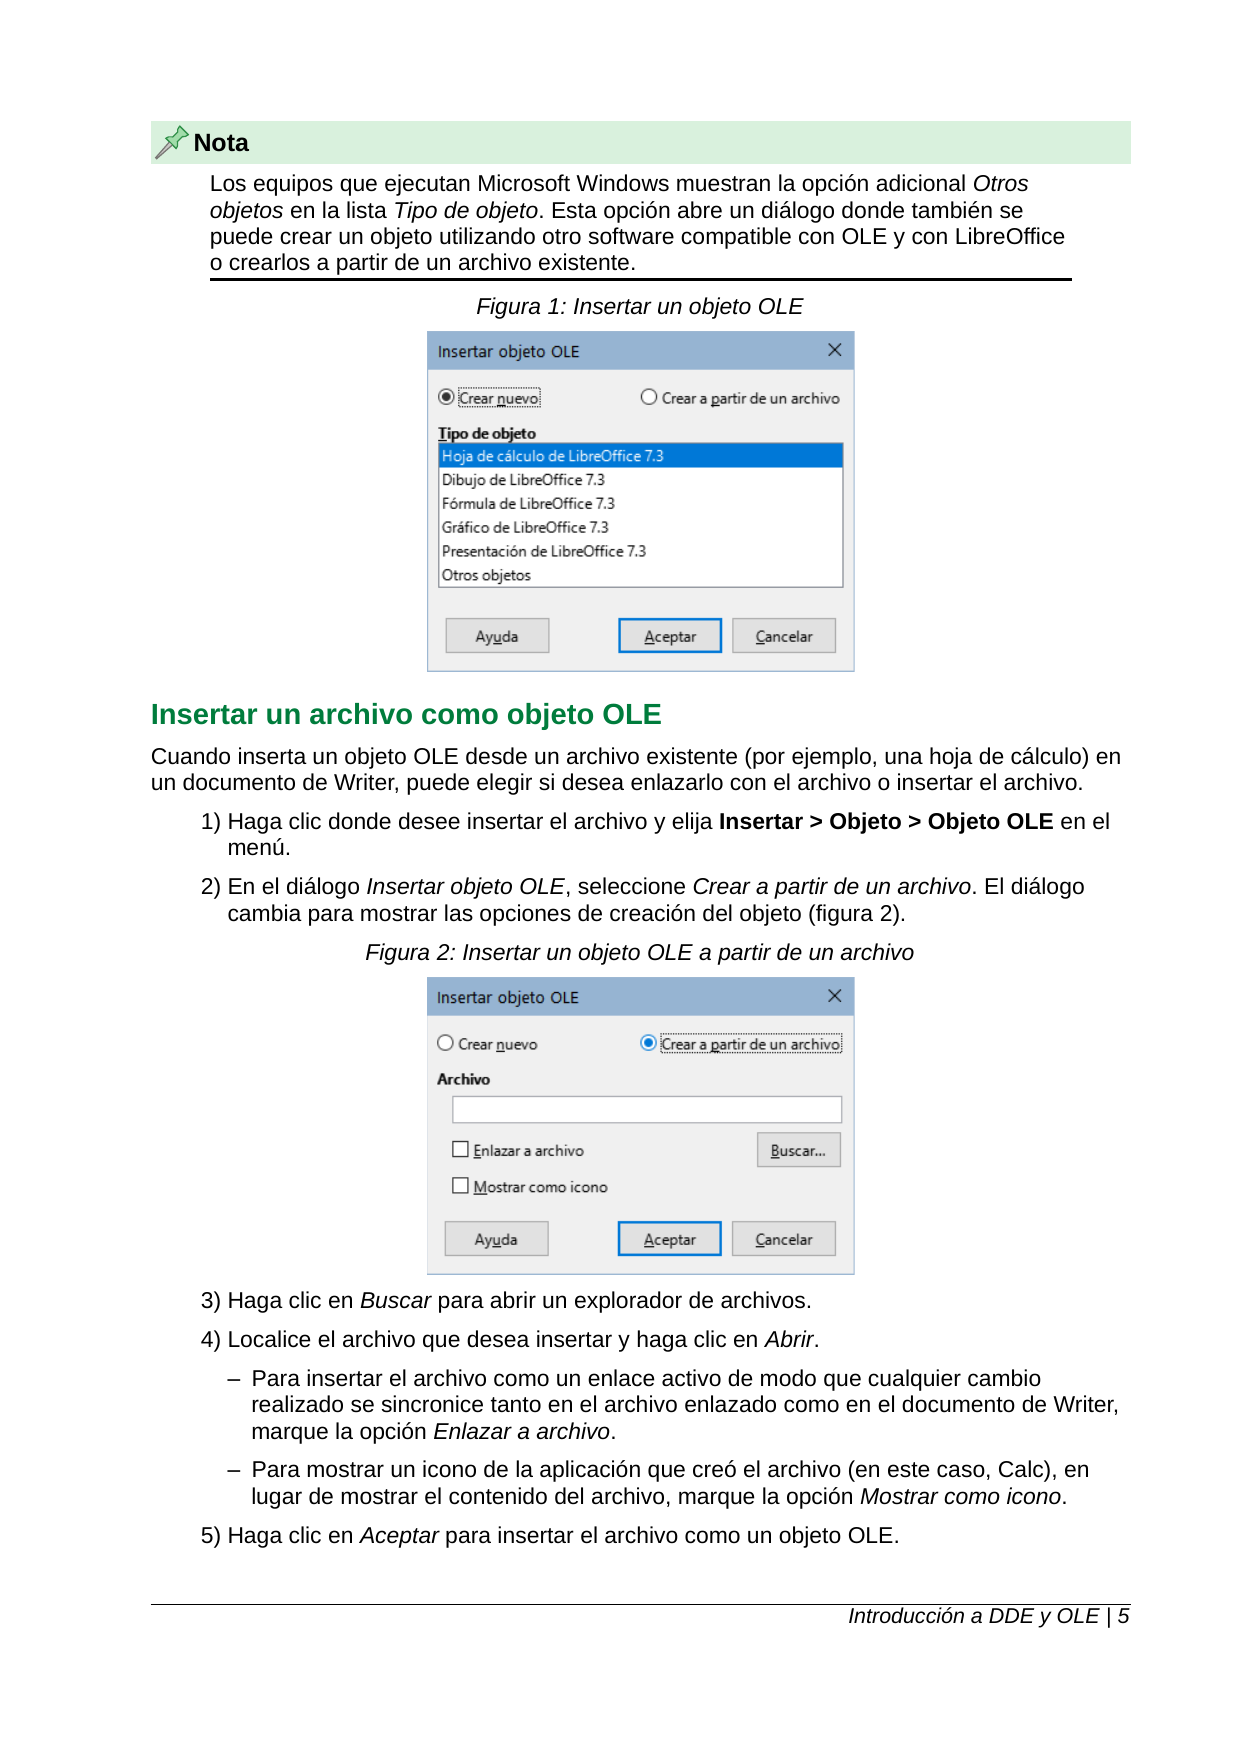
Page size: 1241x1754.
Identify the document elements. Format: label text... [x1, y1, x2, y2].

subtitle Nota [151, 121, 1131, 164]
list Localice el archivo que desea insertar y haga clic en Abrir. [227, 1326, 1131, 1352]
picture [427, 977, 855, 1275]
text Figura 1: Insertar un objeto OLE [427, 293, 855, 319]
text Figura 2: Insertar un objeto OLE a partir de un archivo [365, 938, 916, 965]
list Haga clic donde desee insertar el archivo y elija Insertar > Objeto > Objeto OLE en el menú. [227, 808, 1131, 861]
list Para insertar el archivo como un enlace activo de modo que cualquier cambio realizado se sincronice tanto en el archivo enlazado como en el documento de Writer, marque la opción Enlazar a archivo. [227, 1365, 1131, 1444]
list En el diálogo Insertar objeto OLE, seleccione Crear a partir de un archivo. El diálogo cambia para mostrar las opciones de creación del objeto (figura 2). [227, 873, 1131, 926]
text Los equipos que ejecutan Microsoft Windows muestran la opción adicional Otros objetos en la lista Tipo de objeto. Esta opción abre un diálogo donde también se puede crear un objeto utilizando otro software compatible con OLE y con LibreOffice o crearlos a partir de un archivo existente. [209, 170, 1072, 281]
list Cuando inserta un objeto OLE desde un archivo existente (por ejemplo, una hoja de cálculo) en un documento de Writer, puede elegir si desea enlazarlo con el archivo o insertar el archivo. [151, 743, 1131, 796]
list Haga clic en Aceptar para insertar el archivo como un objeto OLE. [227, 1522, 1131, 1548]
list Para mostrar un icono de la aplicación que creó el archivo (en este caso, Calc), en lugar de mostrar el contenido del archivo, marque la opción Mostrar como icono. [227, 1456, 1131, 1509]
subtitle Insertar un archivo como objeto OLE [151, 697, 1131, 730]
picture [427, 331, 855, 672]
list Haga clic en Buscar para abrir un explorador de archivos. [227, 1287, 1131, 1313]
